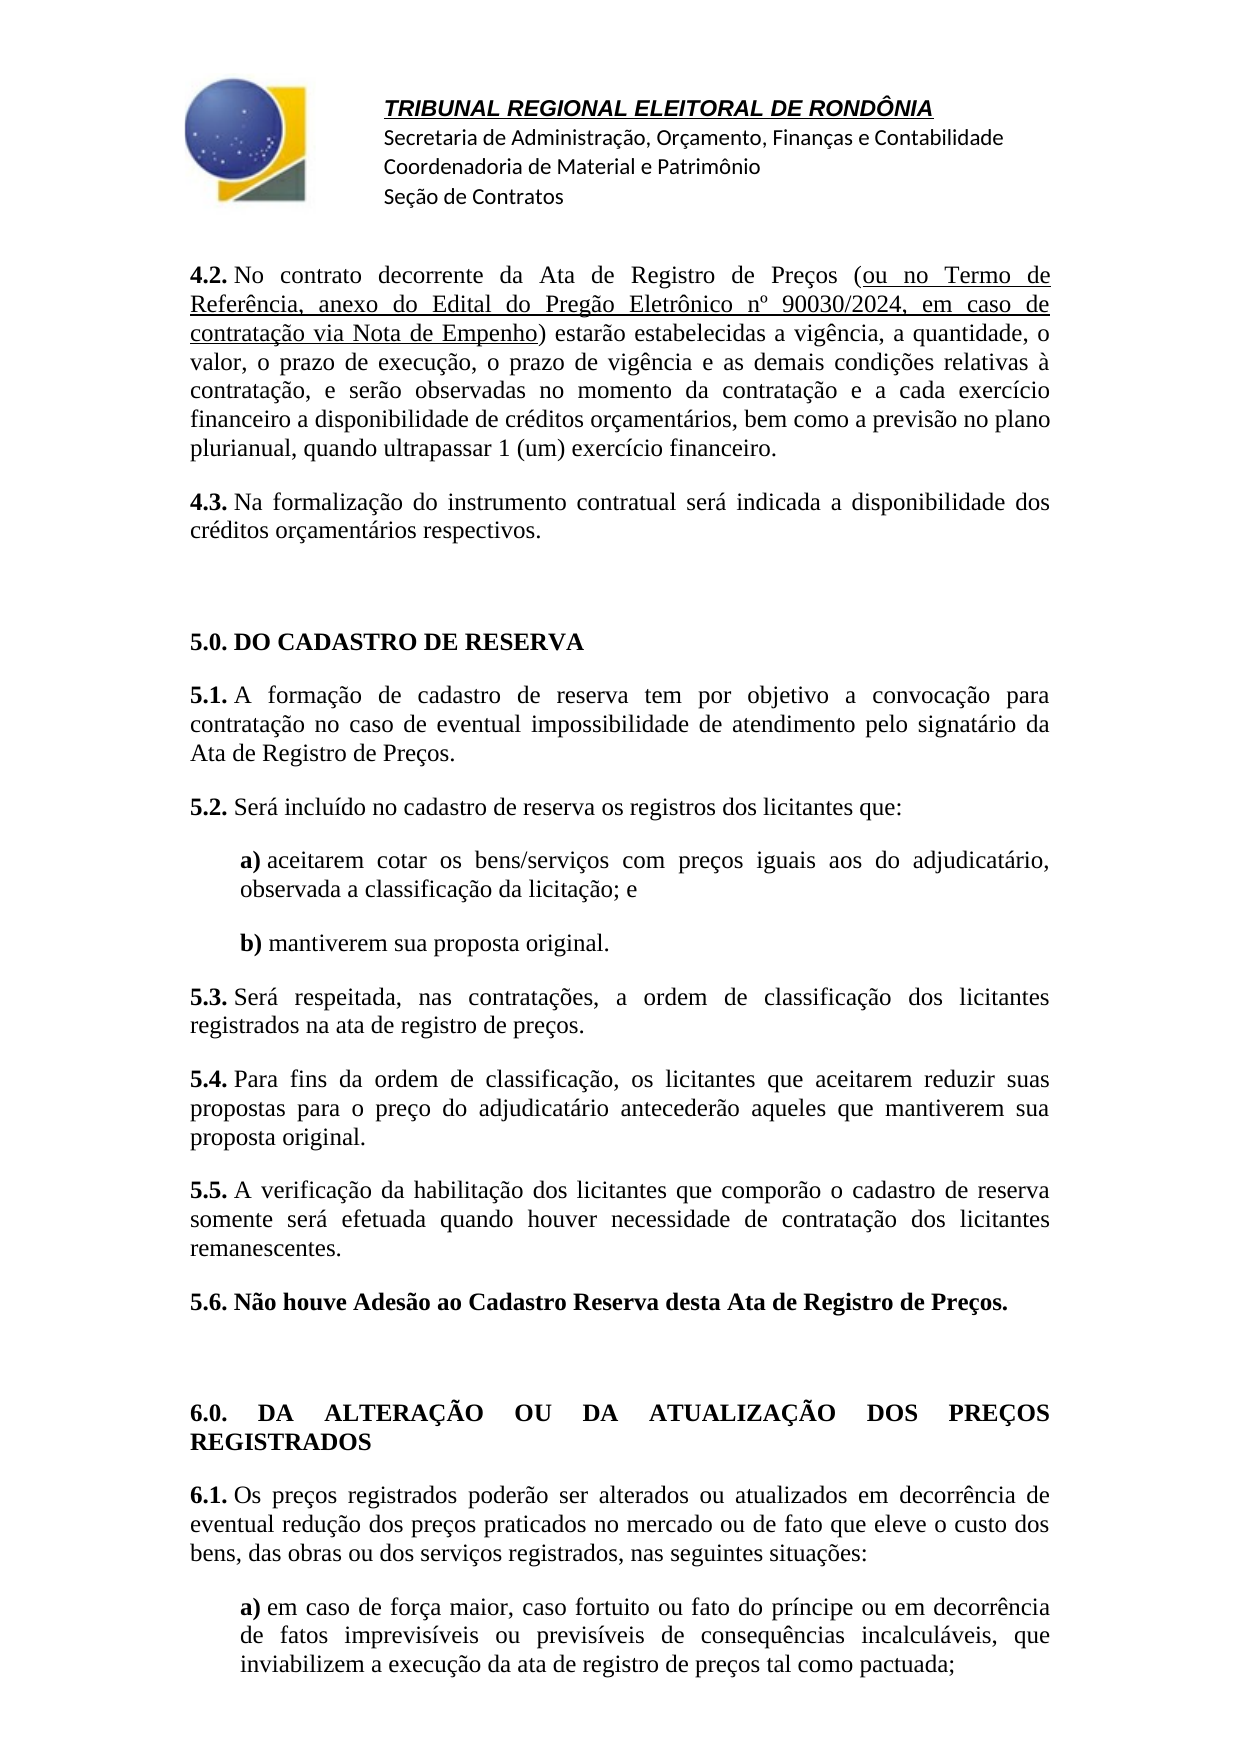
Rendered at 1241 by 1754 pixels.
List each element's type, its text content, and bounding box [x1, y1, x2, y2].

text 5.1. A formação de cadastro de reserva tem por objetivo a convocação para contratação no caso de eventual impossibilidade de atendimento pelo signatário da Ata de Registro de Preços. [190, 681, 1051, 767]
text 5.6. Não houve Adesão ao Cadastro Reserva desta Ata de Registro de Preços. [190, 1287, 1051, 1316]
text 4.2. No contrato decorrente da Ata de Registro de Preços (ou no Termo de Referência, anexo do Edital do Pregão Eletrônico nº 90030/2024, em caso de contratação via Nota de Empenho) estarão estabelecidas a vigência, a quantidade, o valor, o prazo de execução, o prazo de vigência e as demais condições relativas à contratação, e serão observadas no momento da contratação e a cada exercício financeiro a disponibilidade de créditos orçamentários, bem como a previsão no plano plurianual, quando ultrapassar 1 (um) exercício financeiro. [190, 261, 1051, 462]
text 5.0. DO CADASTRO DE RESERVA [190, 627, 1051, 656]
text 5.2. Será incluído no cadastro de reserva os registros dos licitantes que: [190, 792, 1051, 821]
text 6.1. Os preços registrados poderão ser alterados ou atualizados em decorrência de eventual redução dos preços praticados no mercado ou de fato que eleve o custo dos bens, das obras ou dos serviços registrados, nas seguintes situações: [190, 1480, 1051, 1567]
text 6.0. DA ALTERAÇÃO OU DA ATUALIZAÇÃO DOS PREÇOS REGISTRADOS [190, 1398, 1051, 1455]
text a) em caso de força maior, caso fortuito ou fato do príncipe ou em decorrência de fatos imprevisíveis ou previsíveis de consequências incalculáveis, que inviabilizem a execução da ata de registro de preços tal como pactuada; [240, 1592, 1051, 1678]
text 5.4. Para fins da ordem de classificação, os licitantes que aceitarem reduzir suas propostas para o preço do adjudicatário antecederão aqueles que mantiverem sua proposta original. [190, 1064, 1051, 1151]
text b) mantiverem sua proposta original. [240, 928, 1051, 957]
text 4.3. Na formalização do instrumento contratual será indicada a disponibilidade dos créditos orçamentários respectivos. [190, 487, 1051, 544]
text 5.3. Será respeitada, nas contratações, a ordem de classificação dos licitantes registrados na ata de registro de preços. [190, 982, 1051, 1039]
text 5.5. A verificação da habilitação dos licitantes que comporão o cadastro de reserva somente será efetuada quando houver necessidade de contratação dos licitantes remanescentes. [190, 1176, 1051, 1262]
text a) aceitarem cotar os bens/serviços com preços iguais aos do adjudicatário, observada a classificação da licitação; e [240, 846, 1051, 903]
